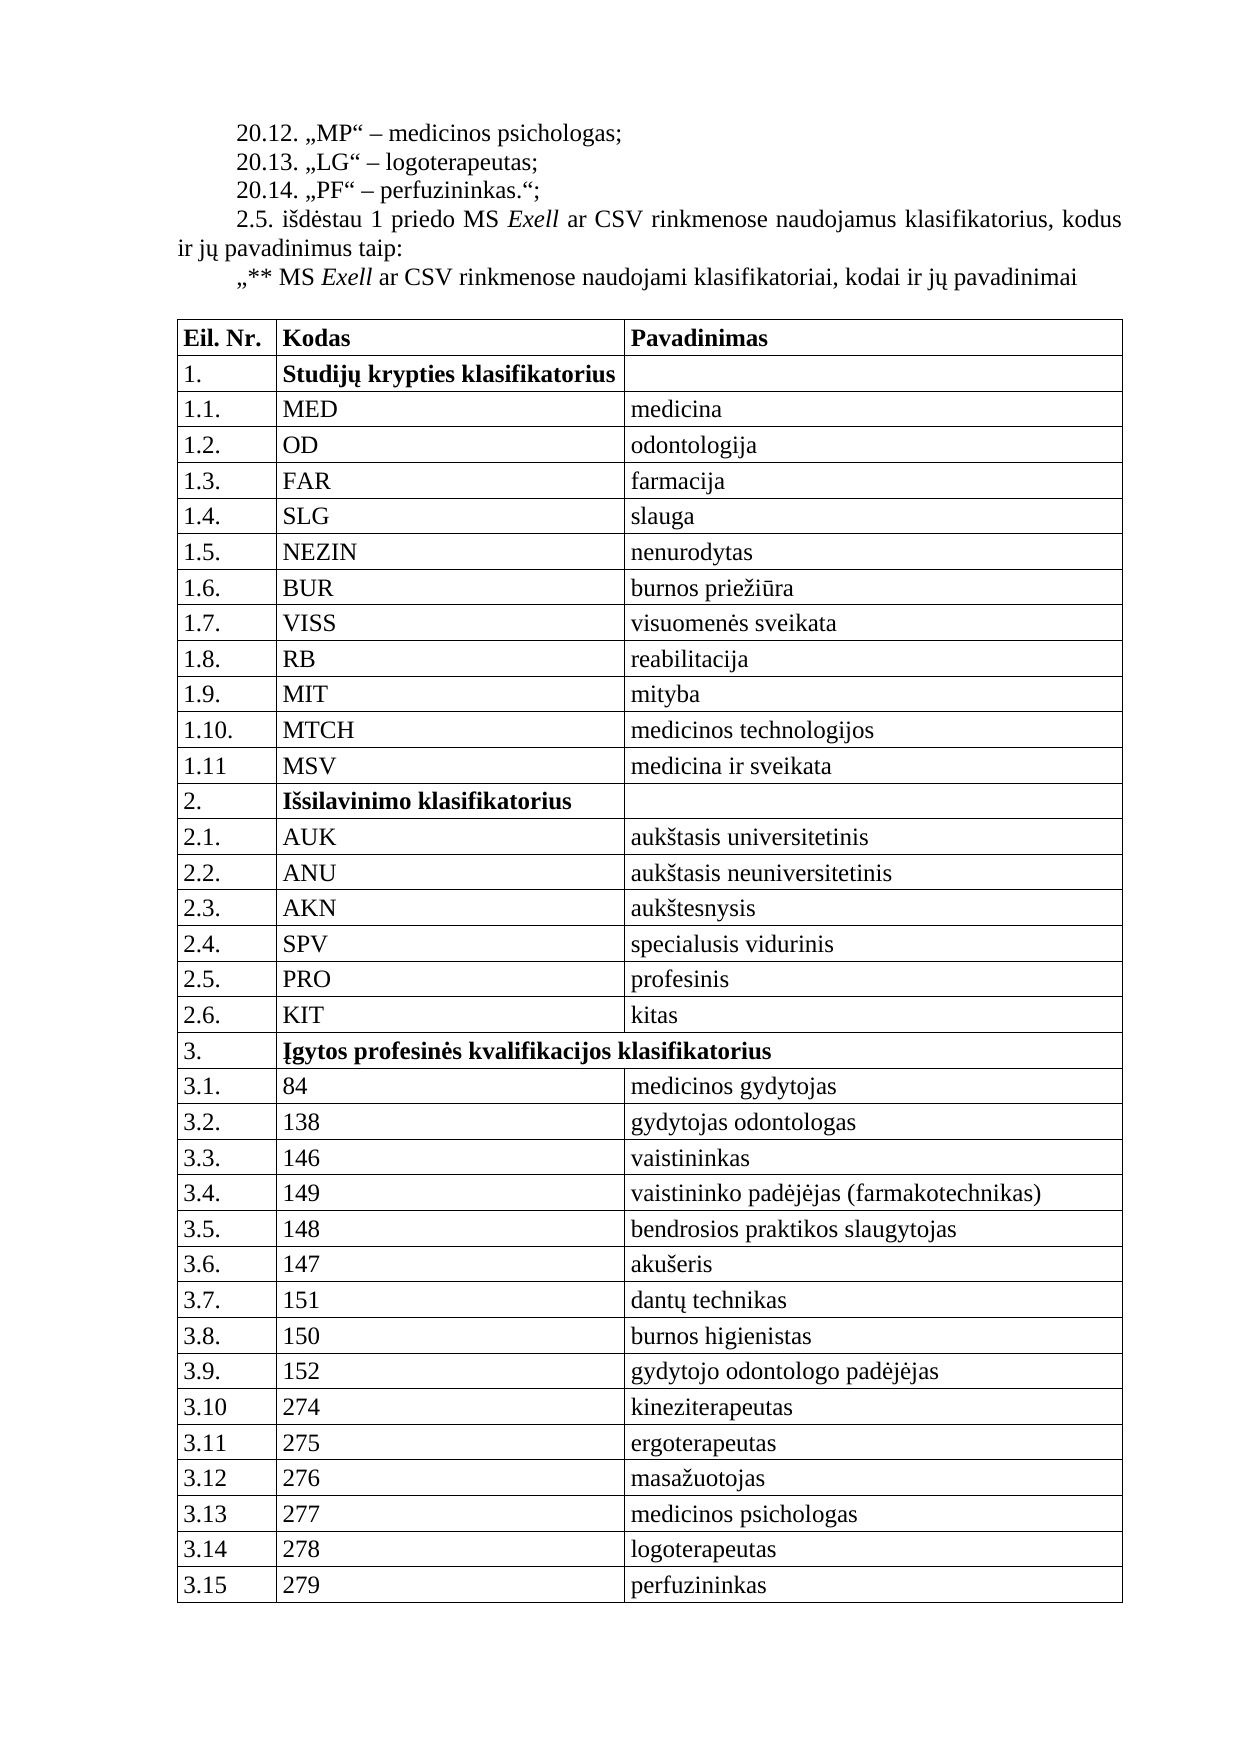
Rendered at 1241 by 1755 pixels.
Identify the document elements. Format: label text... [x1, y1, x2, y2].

table_cell 138 [277, 1104, 624, 1139]
text 20.12. „MP“ – medicinos psichologas; [177, 118, 1122, 147]
table_cell [1096, 1033, 1122, 1067]
table_cell 3.8. [178, 1318, 276, 1352]
table_cell 275 [277, 1425, 624, 1459]
table_cell FAR [277, 463, 624, 497]
text 2.5. išdėstau 1 priedo MS Exell ar CSV rinkmenose naudojamus klasifikatorius, kodus ir jų pavadinimus taip: [177, 204, 1122, 262]
table_cell kitas [625, 997, 1122, 1032]
table_header Kodas [277, 320, 624, 355]
table_cell mityba [625, 677, 1122, 711]
table_cell Išsilavinimo klasifikatorius [277, 784, 624, 818]
table_cell 3. [178, 1033, 276, 1067]
table_cell medicinos technologijos [625, 712, 1122, 747]
table_cell burnos priežiūra [625, 570, 1122, 604]
table_cell farmacija [625, 463, 1122, 497]
table_cell BUR [277, 570, 624, 604]
table_cell 150 [277, 1318, 624, 1352]
table_cell 3.11 [178, 1425, 276, 1459]
table_cell SPV [277, 926, 624, 961]
table_cell reabilitacija [625, 641, 1122, 676]
table_cell aukštasis universitetinis [625, 819, 1122, 854]
table_cell 2.2. [178, 855, 276, 889]
table_cell SLG [277, 499, 624, 533]
table_cell 3.2. [178, 1104, 276, 1139]
table_cell 279 [277, 1567, 624, 1602]
table_cell 1. [178, 356, 276, 391]
table_cell 1.4. [178, 499, 276, 533]
table_cell 3.10 [178, 1389, 276, 1424]
table_cell visuomenės sveikata [625, 605, 1122, 640]
table_cell Įgytos profesinės kvalifikacijos klasifikatorius [277, 1033, 1096, 1067]
table_cell 2.6. [178, 997, 276, 1032]
table_cell 1.10. [178, 712, 276, 747]
table_cell medicinos gydytojas [625, 1069, 1122, 1103]
table_cell 84 [277, 1069, 624, 1103]
table_cell perfuzininkas [625, 1567, 1122, 1602]
table_cell aukštasis neuniversitetinis [625, 855, 1122, 889]
table_cell 2.3. [178, 890, 276, 925]
table_cell 2.5. [178, 962, 276, 996]
table_cell profesinis [625, 962, 1122, 996]
table_cell medicina [625, 392, 1122, 426]
table_cell 276 [277, 1460, 624, 1495]
table_cell dantų technikas [625, 1282, 1122, 1317]
table_cell NEZIN [277, 534, 624, 569]
table_cell nenurodytas [625, 534, 1122, 569]
table_cell ANU [277, 855, 624, 889]
table_cell 3.14 [178, 1532, 276, 1566]
table_cell burnos higienistas [625, 1318, 1122, 1352]
table_cell 3.4. [178, 1175, 276, 1210]
table_cell vaistininkas [625, 1140, 1122, 1174]
table_cell 1.2. [178, 427, 276, 462]
table_cell 3.12 [178, 1460, 276, 1495]
table_cell MED [277, 392, 624, 426]
table_cell 148 [277, 1211, 624, 1246]
table_cell 277 [277, 1496, 624, 1531]
table_cell 2.4. [178, 926, 276, 961]
table_cell 147 [277, 1247, 624, 1281]
table_cell ergoterapeutas [625, 1425, 1122, 1459]
table_cell slauga [625, 499, 1122, 533]
table_cell 152 [277, 1354, 624, 1388]
table_cell 3.9. [178, 1354, 276, 1388]
table_cell masažuotojas [625, 1460, 1122, 1495]
table_cell gydytojo odontologo padėjėjas [625, 1354, 1122, 1388]
table_cell 3.7. [178, 1282, 276, 1317]
table_cell KIT [277, 997, 624, 1032]
table_cell 1.11 [178, 748, 276, 782]
table_cell 3.3. [178, 1140, 276, 1174]
table_cell MSV [277, 748, 624, 782]
table_cell Studijų krypties klasifikatorius [277, 356, 624, 391]
table_cell 2.1. [178, 819, 276, 854]
table_cell 1.9. [178, 677, 276, 711]
table_cell 3.1. [178, 1069, 276, 1103]
table_cell 274 [277, 1389, 624, 1424]
table_cell VISS [277, 605, 624, 640]
table_cell specialusis vidurinis [625, 926, 1122, 961]
table_cell [625, 356, 1122, 391]
table_cell [625, 784, 1122, 818]
table_cell MTCH [277, 712, 624, 747]
table_cell MIT [277, 677, 624, 711]
table_cell medicinos psichologas [625, 1496, 1122, 1531]
table_cell 3.6. [178, 1247, 276, 1281]
table_cell gydytojas odontologas [625, 1104, 1122, 1139]
table_cell AUK [277, 819, 624, 854]
table_cell 1.6. [178, 570, 276, 604]
table_cell 1.8. [178, 641, 276, 676]
table_cell AKN [277, 890, 624, 925]
table_cell 146 [277, 1140, 624, 1174]
table_cell 151 [277, 1282, 624, 1317]
table_cell 278 [277, 1532, 624, 1566]
text „** MS Exell ar CSV rinkmenose naudojami klasifikatoriai, kodai ir jų pavadinimai [177, 262, 1122, 291]
table_cell 2. [178, 784, 276, 818]
table_cell logoterapeutas [625, 1532, 1122, 1566]
text 20.14. „PF“ – perfuzininkas.“; [177, 176, 1122, 204]
table_cell kineziterapeutas [625, 1389, 1122, 1424]
table_cell aukštesnysis [625, 890, 1122, 925]
table_cell vaistininko padėjėjas (farmakotechnikas) [625, 1175, 1122, 1210]
table_cell PRO [277, 962, 624, 996]
table_cell medicina ir sveikata [625, 748, 1122, 782]
table_cell 149 [277, 1175, 624, 1210]
table_cell 1.3. [178, 463, 276, 497]
table_header Pavadinimas [625, 320, 1122, 355]
table_cell OD [277, 427, 624, 462]
table_cell 1.7. [178, 605, 276, 640]
table_cell bendrosios praktikos slaugytojas [625, 1211, 1122, 1246]
table_cell 3.15 [178, 1567, 276, 1602]
table_header Eil. Nr. [178, 320, 276, 355]
table_cell odontologija [625, 427, 1122, 462]
table_cell 3.13 [178, 1496, 276, 1531]
table_cell 3.5. [178, 1211, 276, 1246]
text 20.13. „LG“ – logoterapeutas; [177, 147, 1122, 176]
table_cell akušeris [625, 1247, 1122, 1281]
table_cell RB [277, 641, 624, 676]
table_cell 1.5. [178, 534, 276, 569]
table_cell 1.1. [178, 392, 276, 426]
